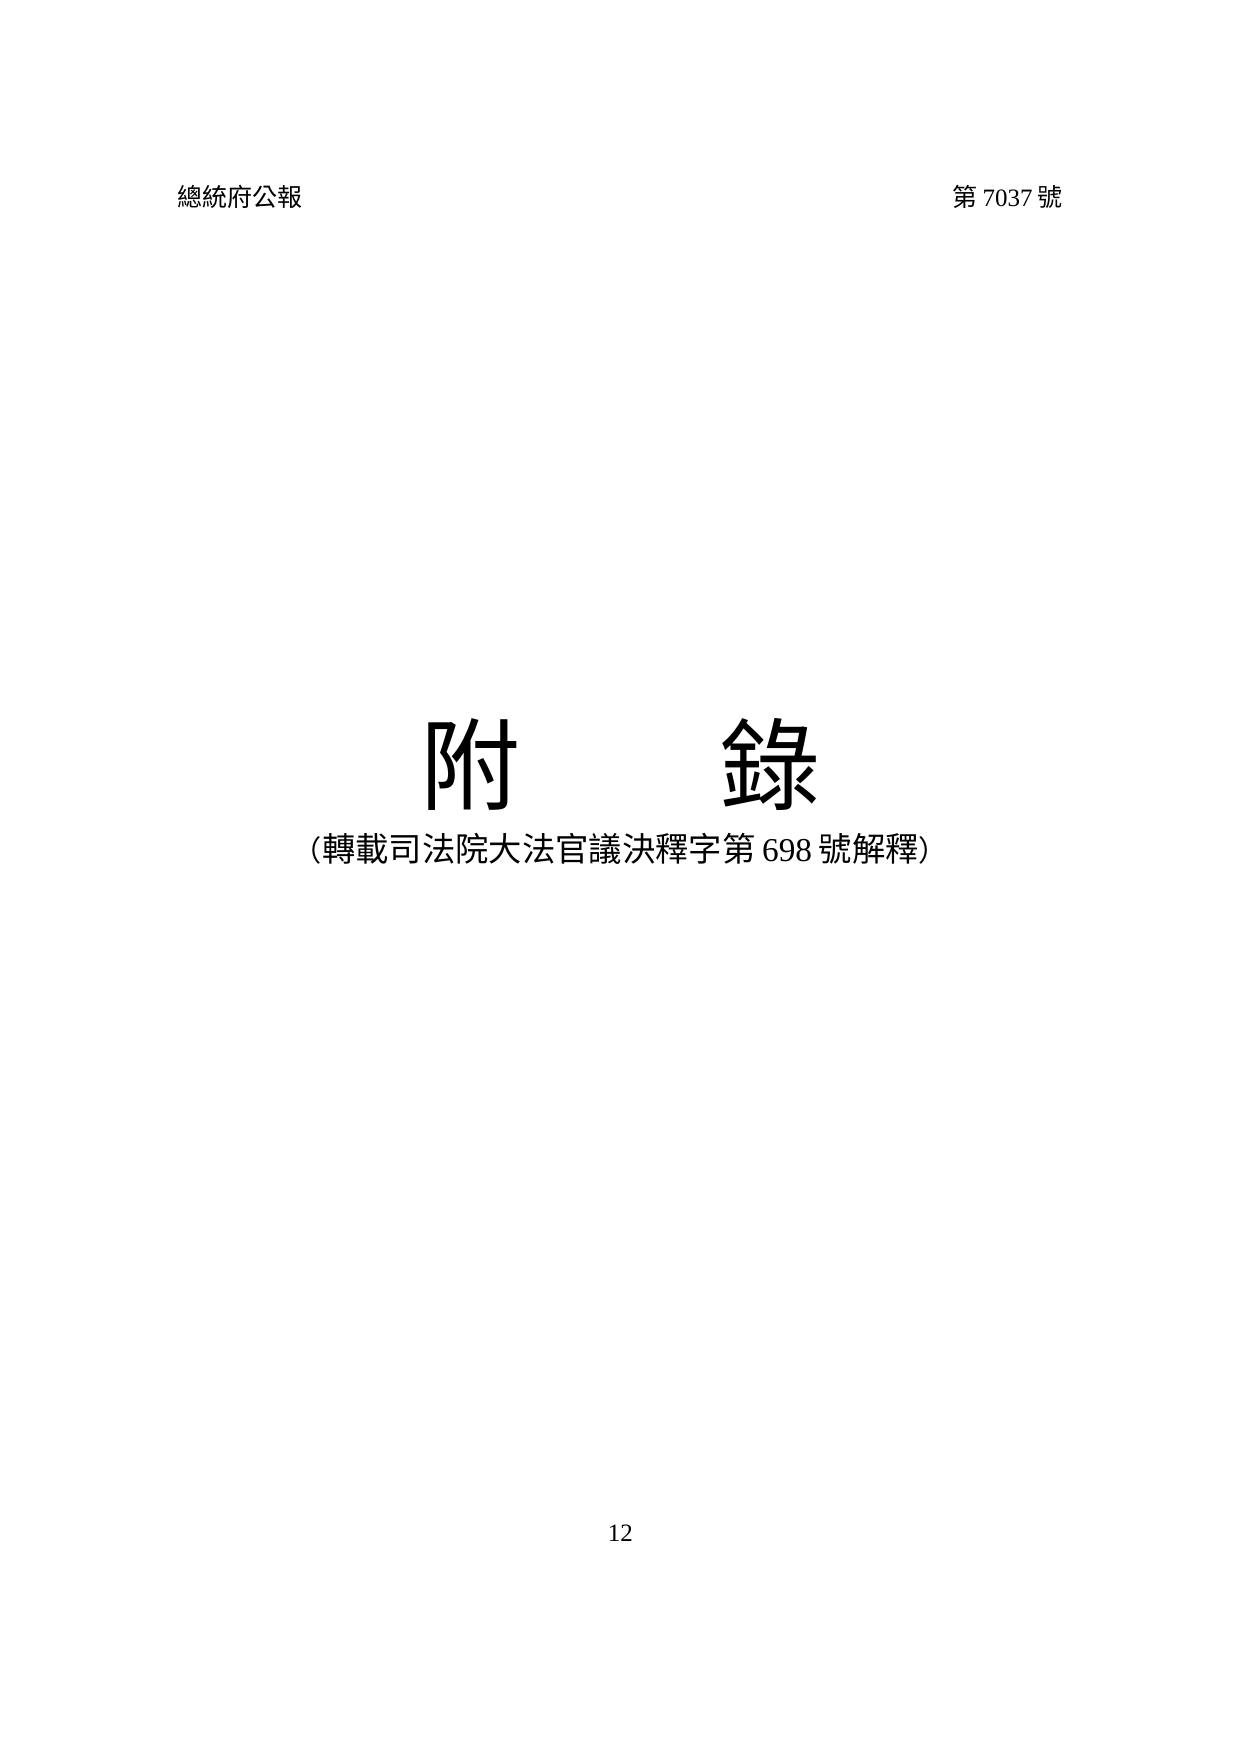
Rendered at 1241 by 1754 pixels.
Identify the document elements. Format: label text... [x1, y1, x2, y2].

text 附 錄 [177, 687, 1063, 831]
text （轉載司法院大法官議決釋字第698號解釋） [177, 831, 1063, 869]
